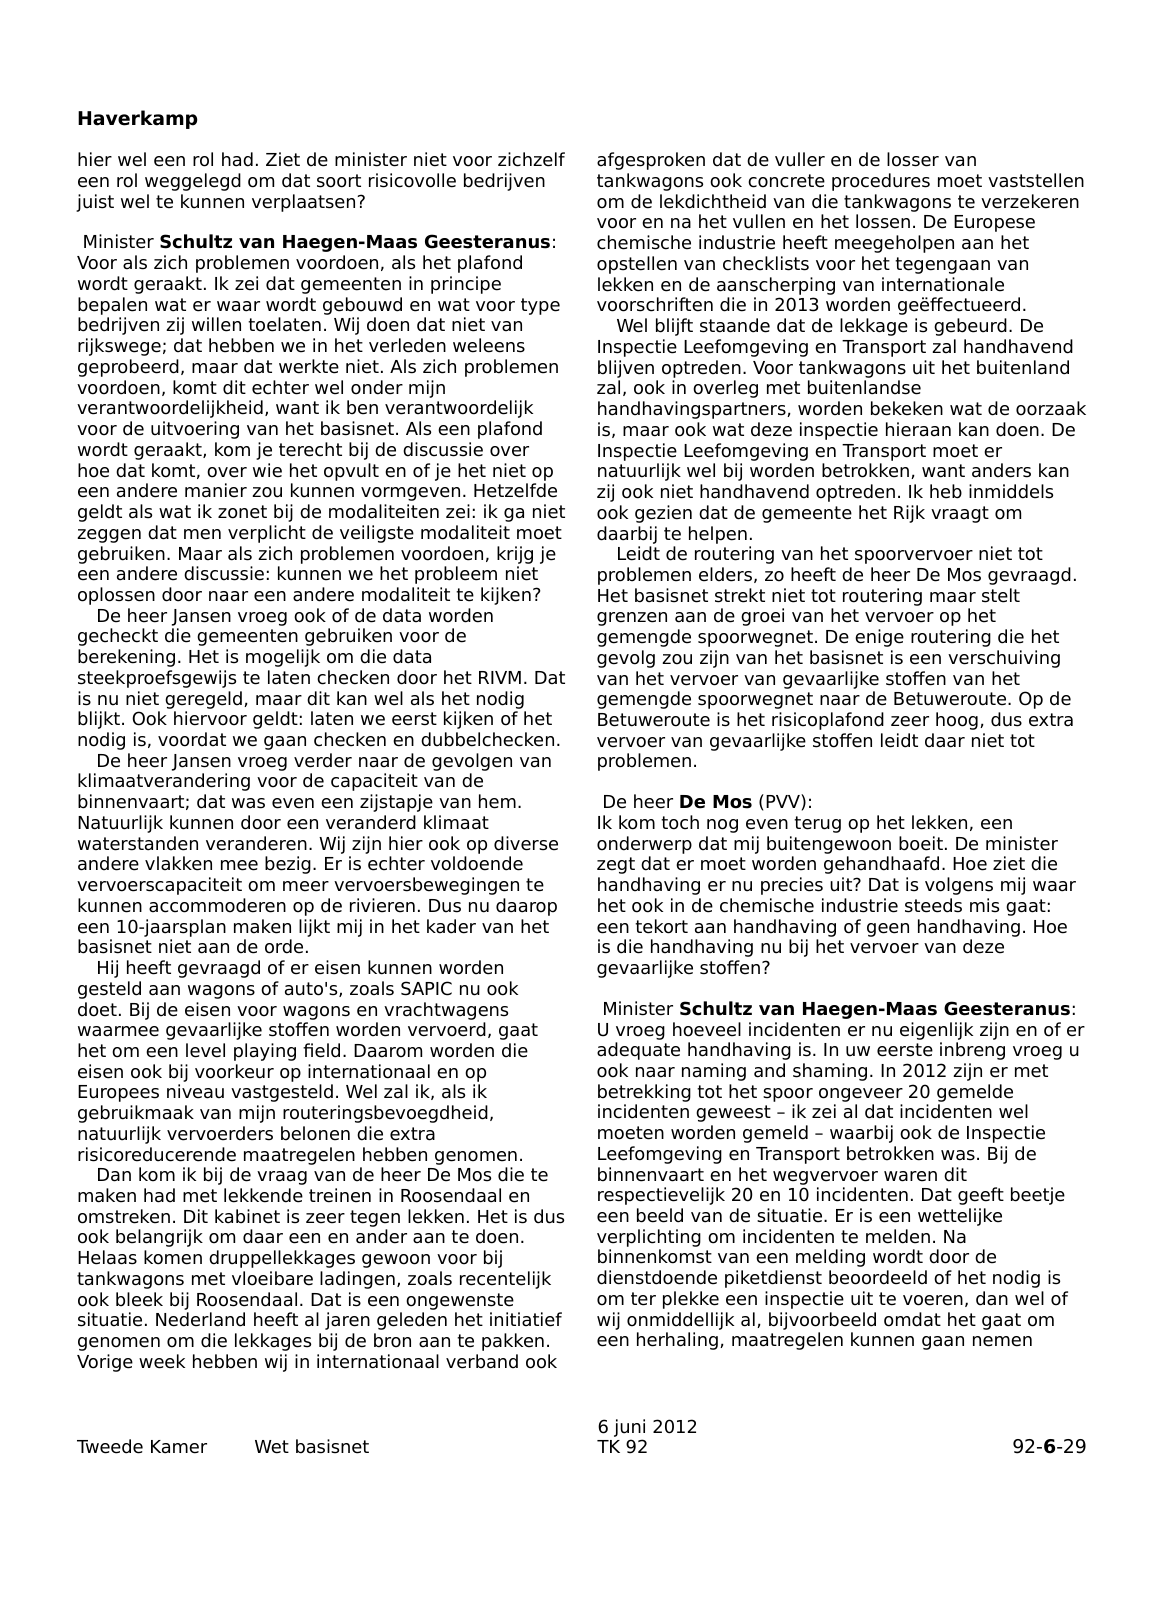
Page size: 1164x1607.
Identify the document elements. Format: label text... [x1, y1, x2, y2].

text De heer Jansen vroeg ook of de data worden gecheckt die gemeenten gebruiken voor de berekening. Het is mogelijk om die data steekproefsgewijs te laten checken door het RIVM. Dat is nu niet geregeld, maar dit kan wel als het nodig blijkt. Ook hiervoor geldt: laten we eerst kijken of het nodig is, voordat we gaan checken en dubbelchecken. [77, 606, 567, 751]
text Minister Schultz van Haegen-Maas Geesteranus: [596, 999, 1087, 1019]
text Wel blijft staande dat de lekkage is gebeurd. De Inspectie Leefomgeving en Transport zal handhavend blijven optreden. Voor tankwagons uit het buitenland zal, ook in overleg met buitenlandse handhavingspartners, worden bekeken wat de oorzaak is, maar ook wat deze inspectie hieraan kan doen. De Inspectie Leefomgeving en Transport moet er natuurlijk wel bij worden betrokken, want anders kan zij ook niet handhavend optreden. Ik heb inmiddels ook gezien dat de gemeente het Rijk vraagt om daarbij te helpen. [596, 316, 1087, 544]
text Dan kom ik bij de vraag van de heer De Mos die te maken had met lekkende treinen in Roosendaal en omstreken. Dit kabinet is zeer tegen lekken. Het is dus ook belangrijk om daar een en ander aan te doen. Helaas komen druppellekkages gewoon voor bij tankwagons met vloeibare ladingen, zoals recentelijk ook bleek bij Roosendaal. Dat is een ongewenste situatie. Nederland heeft al jaren geleden het initiatief genomen om die lekkages bij de bron aan te pakken. Vorige week hebben wij in internationaal verband ook [77, 1165, 567, 1372]
text De heer De Mos (PVV): [596, 792, 1087, 813]
text De heer Jansen vroeg verder naar de gevolgen van klimaatverandering voor de capaciteit van de binnenvaart; dat was even een zijstapje van hem. Natuurlijk kunnen door een veranderd klimaat waterstanden veranderen. Wij zijn hier ook op diverse andere vlakken mee bezig. Er is echter voldoende vervoerscapaciteit om meer vervoersbewegingen te kunnen accommoderen op de rivieren. Dus nu daarop een 10-jaarsplan maken lijkt mij in het kader van het basisnet niet aan de orde. [77, 751, 567, 958]
text Voor als zich problemen voordoen, als het plafond wordt geraakt. Ik zei dat gemeenten in principe bepalen wat er waar wordt gebouwd en wat voor type bedrijven zij willen toelaten. Wij doen dat niet van rijkswege; dat hebben we in het verleden weleens geprobeerd, maar dat werkte niet. Als zich problemen voordoen, komt dit echter wel onder mijn verantwoordelijkheid, want ik ben verantwoordelijk voor de uitvoering van het basisnet. Als een plafond wordt geraakt, kom je terecht bij de discussie over hoe dat komt, over wie het opvult en of je het niet op een andere manier zou kunnen vormgeven. Hetzelfde geldt als wat ik zonet bij de modaliteiten zei: ik ga niet zeggen dat men verplicht de veiligste modaliteit moet gebruiken. Maar als zich problemen voordoen, krijg je een andere discussie: kunnen we het probleem niet oplossen door naar een andere modaliteit te kijken? [77, 253, 567, 606]
text Hij heeft gevraagd of er eisen kunnen worden gesteld aan wagons of auto's, zoals SAPIC nu ook doet. Bij de eisen voor wagons en vrachtwagens waarmee gevaarlijke stoffen worden vervoerd, gaat het om een level playing field. Daarom worden die eisen ook bij voorkeur op internationaal en op Europees niveau vastgesteld. Wel zal ik, als ik gebruikmaak van mijn routeringsbevoegdheid, natuurlijk vervoerders belonen die extra risicoreducerende maatregelen hebben genomen. [77, 958, 567, 1165]
text Ik kom toch nog even terug op het lekken, een onderwerp dat mij buitengewoon boeit. De minister zegt dat er moet worden gehandhaafd. Hoe ziet die handhaving er nu precies uit? Dat is volgens mij waar het ook in de chemische industrie steeds mis gaat: een tekort aan handhaving of geen handhaving. Hoe is die handhaving nu bij het vervoer van deze gevaarlijke stoffen? [596, 813, 1087, 979]
text Minister Schultz van Haegen-Maas Geesteranus: [77, 232, 567, 253]
text hier wel een rol had. Ziet de minister niet voor zichzelf een rol weggelegd om dat soort risicovolle bedrijven juist wel te kunnen verplaatsen? [77, 150, 567, 212]
text U vroeg hoeveel incidenten er nu eigenlijk zijn en of er adequate handhaving is. In uw eerste inbreng vroeg u ook naar naming and shaming. In 2012 zijn er met betrekking tot het spoor ongeveer 20 gemelde incidenten geweest – ik zei al dat incidenten wel moeten worden gemeld – waarbij ook de Inspectie Leefomgeving en Transport betrokken was. Bij de binnenvaart en het wegvervoer waren dit respectievelijk 20 en 10 incidenten. Dat geeft beetje een beeld van de situatie. Er is een wettelijke verplichting om incidenten te melden. Na binnenkomst van een melding wordt door de dienstdoende piketdienst beoordeeld of het nodig is om ter plekke een inspectie uit te voeren, dan wel of wij onmiddellijk al, bijvoorbeeld omdat het gaat om een herhaling, maatregelen kunnen gaan nemen [596, 1019, 1087, 1351]
text afgesproken dat de vuller en de losser van tankwagons ook concrete procedures moet vaststellen om de lekdichtheid van die tankwagons te verzekeren voor en na het vullen en het lossen. De Europese chemische industrie heeft meegeholpen aan het opstellen van checklists voor het tegengaan van lekken en de aanscherping van internationale voorschriften die in 2013 worden geëffectueerd. [596, 150, 1087, 316]
text Leidt de routering van het spoorvervoer niet tot problemen elders, zo heeft de heer De Mos gevraagd. Het basisnet strekt niet tot routering maar stelt grenzen aan de groei van het vervoer op het gemengde spoorwegnet. De enige routering die het gevolg zou zijn van het basisnet is een verschuiving van het vervoer van gevaarlijke stoffen van het gemengde spoorwegnet naar de Betuweroute. Op de Betuweroute is het risicoplafond zeer hoog, dus extra vervoer van gevaarlijke stoffen leidt daar niet tot problemen. [596, 544, 1087, 772]
